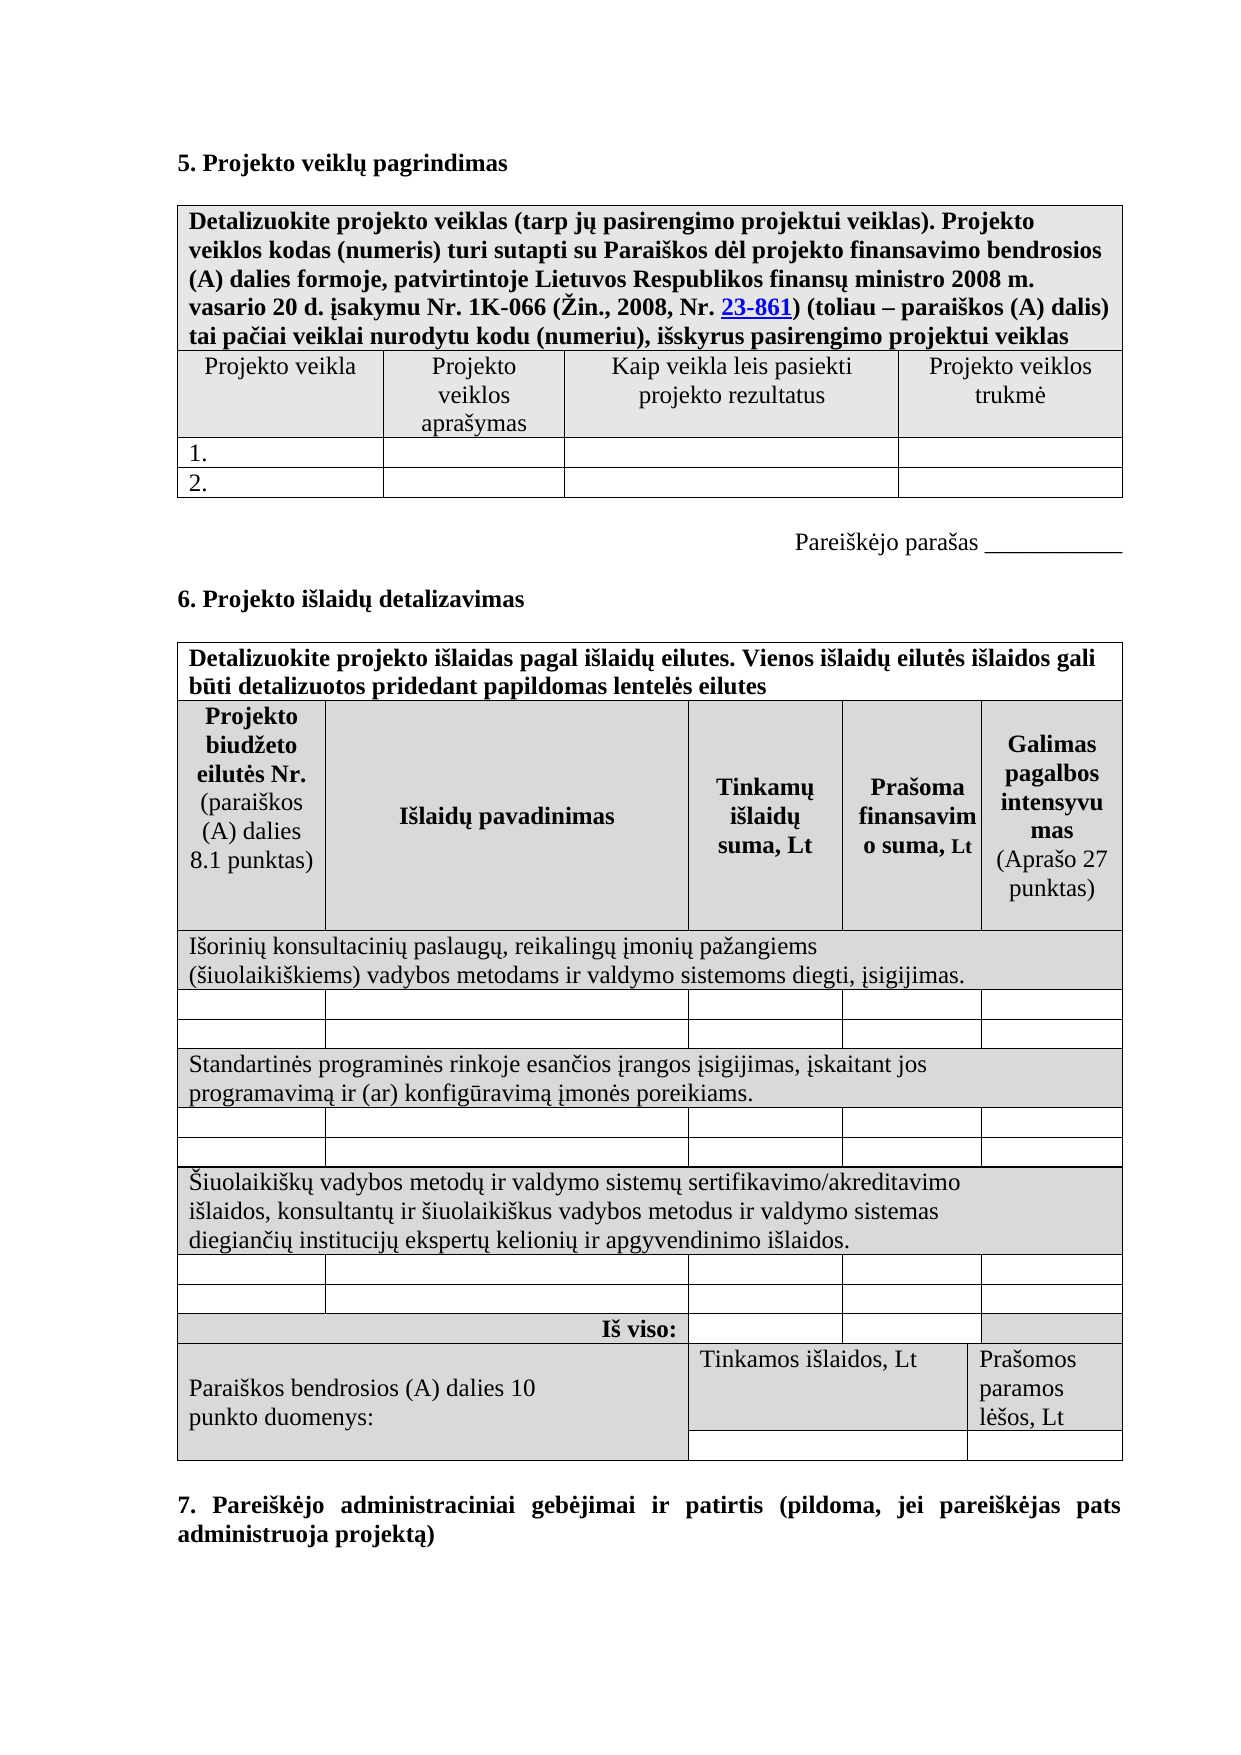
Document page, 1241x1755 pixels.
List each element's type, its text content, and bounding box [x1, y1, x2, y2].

table_cell [982, 1138, 1122, 1166]
table_cell [1017, 931, 1052, 989]
table_cell [326, 1108, 688, 1137]
table_cell [982, 1020, 1122, 1048]
table_cell [178, 1020, 325, 1048]
table_cell [178, 1255, 325, 1283]
table_cell [982, 1255, 1122, 1283]
table_cell [689, 1314, 842, 1343]
table_cell [689, 1108, 842, 1137]
table_cell [843, 1314, 981, 1343]
table_cell [601, 1344, 688, 1460]
table_cell [689, 1285, 842, 1313]
table_cell [384, 468, 564, 497]
table_cell Galimas pagalbos intensyvumas (Aprašo 27 punktas) [982, 701, 1122, 930]
table_cell [1052, 931, 1087, 989]
table_cell [565, 438, 898, 467]
table_cell [843, 1108, 981, 1137]
table_cell [178, 1108, 325, 1137]
table_cell Projekto veikla [178, 351, 383, 437]
table_cell [968, 1431, 1122, 1460]
table_cell [178, 990, 325, 1018]
table_cell Prašoma finansavimo suma, Lt [843, 701, 981, 930]
table_cell [326, 1285, 688, 1313]
table_cell [1052, 1168, 1087, 1254]
table_cell [1017, 1168, 1052, 1254]
table_cell [326, 1138, 688, 1166]
table_cell [982, 931, 1017, 989]
table_cell [1017, 1049, 1052, 1107]
table_cell [565, 468, 898, 497]
table_cell [689, 1255, 842, 1283]
text 6. Projekto išlaidų detalizavimas [177, 584, 1122, 613]
table_cell Iš viso: [326, 1314, 688, 1343]
table_cell Tinkamos išlaidos, Lt [689, 1344, 967, 1430]
table_cell [178, 1138, 325, 1166]
table_cell [843, 1285, 981, 1313]
table_cell [982, 1168, 1017, 1254]
table_cell [326, 990, 688, 1018]
table_cell [326, 1020, 688, 1048]
table_cell [178, 1314, 326, 1343]
table_cell [1052, 1049, 1087, 1107]
table_cell [899, 438, 1122, 467]
table_cell [326, 1255, 688, 1283]
table_cell Projekto veiklos trukmė [899, 351, 1122, 437]
table_cell [843, 1255, 981, 1283]
table_cell [982, 1049, 1017, 1107]
table_cell [384, 438, 564, 467]
table_cell [689, 1431, 967, 1460]
text 5. Projekto veiklų pagrindimas [177, 148, 1122, 176]
table_cell Projekto veiklos aprašymas [384, 351, 564, 437]
table_cell [982, 1108, 1122, 1137]
table_cell [982, 1314, 1122, 1343]
table_cell [843, 1138, 981, 1166]
table_header Detalizuokite projekto išlaidas pagal išlaidų eilutes. Vienos išlaidų eilutės išlaidos gali būti detalizuotos pridedant papildomas lentelės eilutes [178, 643, 1122, 700]
text Pareiškėjo parašas ___________ [177, 527, 1122, 555]
table_cell [1087, 1168, 1122, 1254]
table_cell [689, 990, 842, 1018]
table_cell [899, 468, 1122, 497]
table_cell 2. [178, 468, 383, 497]
table_cell Išorinių konsultacinių paslaugų, reikalingų įmonių pažangiems (šiuolaikiškiems) vadybos metodams ir valdymo sistemoms diegti, įsigijimas. [178, 931, 982, 989]
table_cell [843, 990, 981, 1018]
table_header Detalizuokite projekto veiklas (tarp jų pasirengimo projektui veiklas). Projekto veiklos kodas (numeris) turi sutapti su Paraiškos dėl projekto finansavimo bendrosios (A) dalies formoje, patvirtintoje Lietuvos Respublikos finansų ministro 2008 m. vasario 20 d. įsakymu Nr. 1K-066 (Žin., 2008, Nr. 23-861) (toliau – paraiškos (A) dalis) tai pačiai veiklai nurodytu kodu (numeriu), išskyrus pasirengimo projektui veiklas [178, 206, 1122, 350]
table_cell [843, 1020, 981, 1048]
table_cell Standartinės programinės rinkoje esančios įrangos įsigijimas, įskaitant jos programavimą ir (ar) konfigūravimą įmonės poreikiams. [178, 1049, 982, 1107]
table_cell 1. [178, 438, 383, 467]
table_cell Paraiškos bendrosios (A) dalies 10 punkto duomenys: [178, 1344, 601, 1460]
table_cell Šiuolaikiškų vadybos metodų ir valdymo sistemų sertifikavimo/akreditavimo išlaidos, konsultantų ir šiuolaikiškus vadybos metodus ir valdymo sistemas diegiančių institucijų ekspertų kelionių ir apgyvendinimo išlaidos. [178, 1168, 982, 1254]
table_cell Išlaidų pavadinimas [326, 701, 688, 930]
table_cell Prašomos paramos lėšos, Lt [968, 1344, 1122, 1430]
table_cell [178, 1285, 325, 1313]
table_cell [689, 1138, 842, 1166]
table_cell [1087, 1049, 1122, 1107]
table_cell Kaip veikla leis pasiekti projekto rezultatus [565, 351, 898, 437]
table_cell Tinkamų išlaidų suma, Lt [689, 701, 842, 930]
table_cell Projekto biudžeto eilutės Nr. (paraiškos (A) dalies 8.1 punktas) [178, 701, 325, 930]
table_cell [982, 990, 1122, 1018]
table_cell [1087, 931, 1122, 989]
text 7. Pareiškėjo administraciniai gebėjimai ir patirtis (pildoma, jei pareiškėjas pats administruoja projektą) [177, 1490, 1122, 1547]
table_cell [982, 1285, 1122, 1313]
table_cell [689, 1020, 842, 1048]
